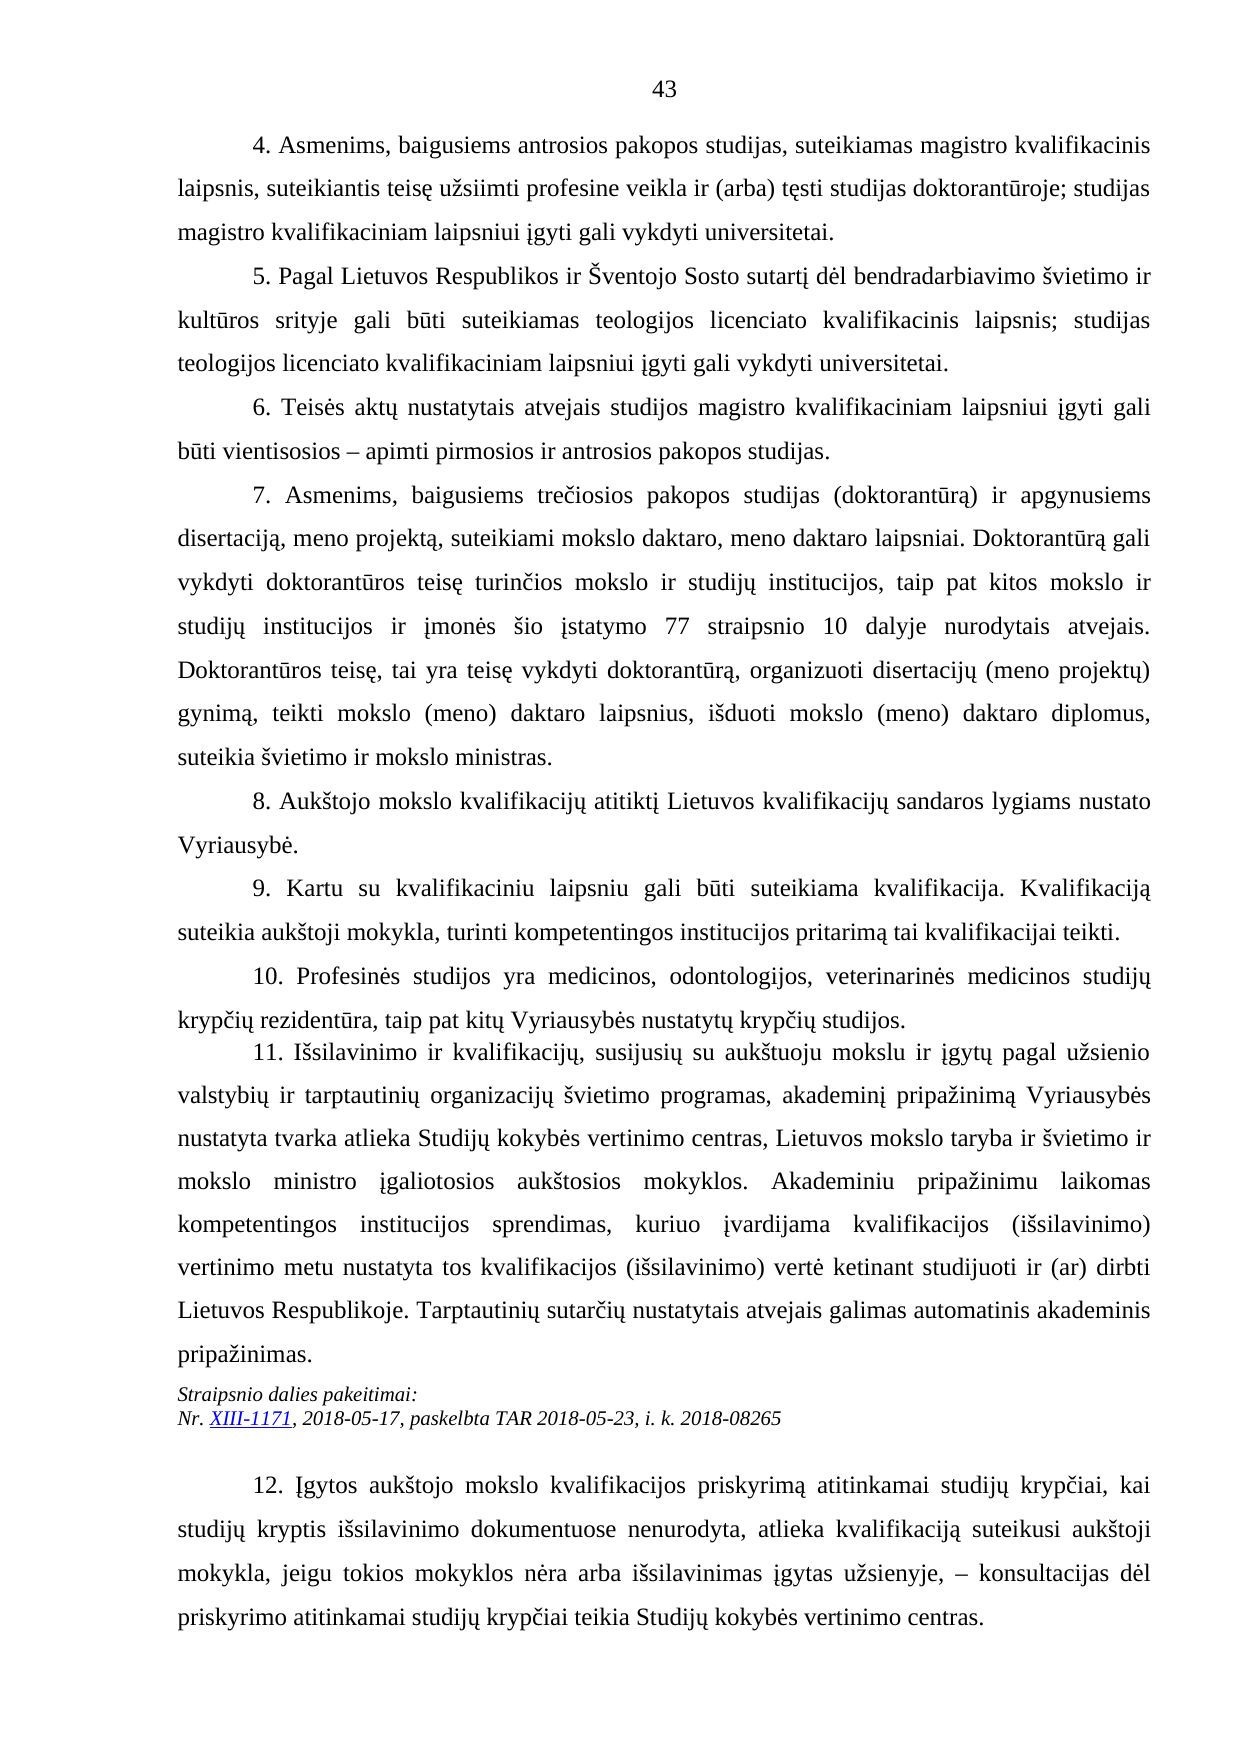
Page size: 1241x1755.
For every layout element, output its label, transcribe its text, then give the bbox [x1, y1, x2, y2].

text 5. Pagal Lietuvos Respublikos ir Šventojo Sosto sutartį dėl bendradarbiavimo švietimo ir kultūros srityje gali būti suteikiamas teologijos licenciato kvalifikacinis laipsnis; studijas teologijos licenciato kvalifikaciniam laipsniui įgyti gali vykdyti universitetai. [177, 249, 1152, 381]
text Nr. XIII-1171, 2018-05-17, paskelbta TAR 2018-05-23, i. k. 2018-08265 [177, 1406, 1152, 1430]
text 10. Profesinės studijos yra medicinos, odontologijos, veterinarinės medicinos studijų krypčių rezidentūra, taip pat kitų Vyriausybės nustatytų krypčių studijos. [177, 949, 1152, 1037]
text 7. Asmenims, baigusiems trečiosios pakopos studijas (doktorantūrą) ir apgynusiems disertaciją, meno projektą, suteikiami mokslo daktaro, meno daktaro laipsniai. Doktorantūrą gali vykdyti doktorantūros teisę turinčios mokslo ir studijų institucijos, taip pat kitos mokslo ir studijų institucijos ir įmonės šio įstatymo 77 straipsnio 10 dalyje nurodytais atvejais. Doktorantūros teisę, tai yra teisę vykdyti doktorantūrą, organizuoti disertacijų (meno projektų) gynimą, teikti mokslo (meno) daktaro laipsnius, išduoti mokslo (meno) daktaro diplomus, suteikia švietimo ir mokslo ministras. [177, 468, 1152, 774]
text Straipsnio dalies pakeitimai: [177, 1382, 1152, 1406]
text 11. Išsilavinimo ir kvalifikacijų, susijusių su aukštuoju mokslu ir įgytų pagal užsienio valstybių ir tarptautinių organizacijų švietimo programas, akademinį pripažinimą Vyriausybės nustatyta tvarka atlieka Studijų kokybės vertinimo centras, Lietuvos mokslo taryba ir švietimo ir mokslo ministro įgaliotosios aukštosios mokyklos. Akademiniu pripažinimu laikomas kompetentingos institucijos sprendimas, kuriuo įvardijama kvalifikacijos (išsilavinimo) vertinimo metu nustatyta tos kvalifikacijos (išsilavinimo) vertė ketinant studijuoti ir (ar) dirbti Lietuvos Respublikoje. Tarptautinių sutarčių nustatytais atvejais galimas automatinis akademinis pripažinimas. [177, 1037, 1152, 1367]
text 4. Asmenims, baigusiems antrosios pakopos studijas, suteikiamas magistro kvalifikacinis laipsnis, suteikiantis teisę užsiimti profesine veikla ir (arba) tęsti studijas doktorantūroje; studijas magistro kvalifikaciniam laipsniui įgyti gali vykdyti universitetai. [177, 118, 1152, 249]
text 9. Kartu su kvalifikaciniu laipsniu gali būti suteikiama kvalifikacija. Kvalifikaciją suteikia aukštoji mokykla, turinti kompetentingos institucijos pritarimą tai kvalifikacijai teikti. [177, 862, 1152, 949]
text 8. Aukštojo mokslo kvalifikacijų atitiktį Lietuvos kvalifikacijų sandaros lygiams nustato Vyriausybė. [177, 774, 1152, 862]
text 6. Teisės aktų nustatytais atvejais studijos magistro kvalifikaciniam laipsniui įgyti gali būti vientisosios – apimti pirmosios ir antrosios pakopos studijas. [177, 381, 1152, 468]
text 12. Įgytos aukštojo mokslo kvalifikacijos priskyrimą atitinkamai studijų krypčiai, kai studijų kryptis išsilavinimo dokumentuose nenurodyta, atlieka kvalifikaciją suteikusi aukštoji mokykla, jeigu tokios mokyklos nėra arba išsilavinimas įgytas užsienyje, – konsultacijas dėl priskyrimo atitinkamai studijų krypčiai teikia Studijų kokybės vertinimo centras. [177, 1459, 1152, 1634]
